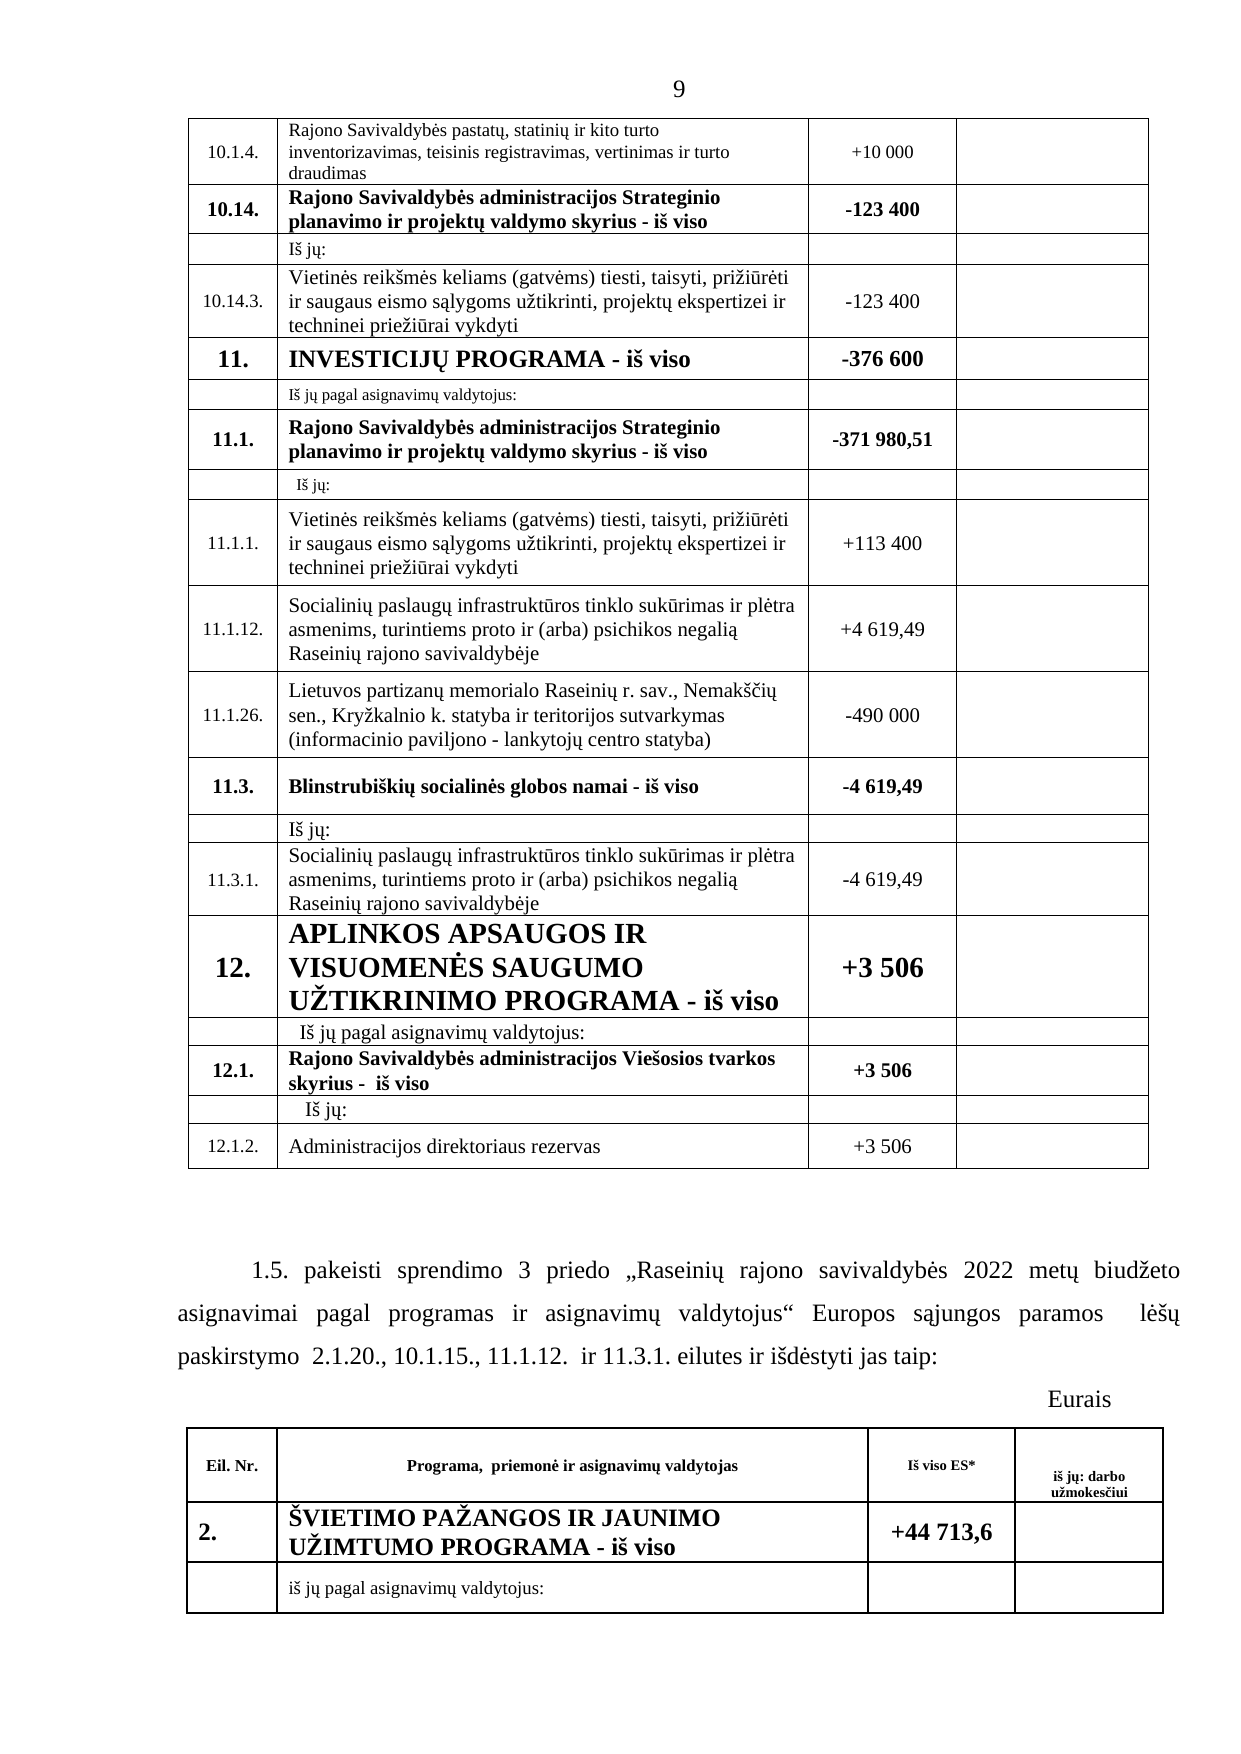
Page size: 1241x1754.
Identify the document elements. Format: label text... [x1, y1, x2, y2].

table_cell 10.1.4. [189, 119, 277, 184]
table_cell +3 506 [809, 1046, 956, 1094]
table_cell Lietuvos partizanų memorialo Raseinių r. sav., Nemakščių sen., Kryžkalnio k. statyba ir teritorijos sutvarkymas (informacinio paviljono - lankytojų centro statyba) [278, 672, 808, 757]
table_cell 12. [189, 916, 277, 1017]
table_cell APLINKOS APSAUGOS IR VISUOMENĖS SAUGUMO UŽTIKRINIMO PROGRAMA - iš viso [278, 916, 808, 1017]
table_cell Rajono Savivaldybės administracijos Viešosios tvarkos skyrius - iš viso [278, 1046, 808, 1094]
table_cell [957, 815, 1148, 842]
table_cell Socialinių paslaugų infrastruktūros tinklo sukūrimas ir plėtra asmenims, turintiems proto ir (arba) psichikos negalią Raseinių rajono savivaldybėje [278, 843, 808, 915]
table_cell +10 000 [809, 119, 956, 184]
table_cell +3 506 [809, 916, 956, 1017]
table_cell [809, 1096, 956, 1123]
table_cell INVESTICIJŲ PROGRAMA - iš viso [278, 338, 808, 379]
table_cell 12.1. [189, 1046, 277, 1094]
table_cell Iš jų pagal asignavimų valdytojus: [278, 1018, 808, 1045]
table_cell Iš jų: [278, 234, 808, 264]
table_cell [1016, 1563, 1162, 1612]
table_cell +3 506 [809, 1124, 956, 1167]
table_header Iš viso ES* [869, 1429, 1014, 1501]
table_cell [957, 410, 1148, 469]
table_cell -490 000 [809, 672, 956, 757]
table_cell [957, 265, 1148, 337]
table_cell [809, 1018, 956, 1045]
table_cell 11.1.12. [189, 586, 277, 671]
table_cell Blinstrubiškių socialinės globos namai - iš viso [278, 758, 808, 814]
table_cell Vietinės reikšmės keliams (gatvėms) tiesti, taisyti, prižiūrėti ir saugaus eismo sąlygoms užtikrinti, projektų ekspertizei ir techninei priežiūrai vykdyti [278, 500, 808, 585]
table_cell Iš jų: [278, 815, 808, 842]
table_cell Rajono Savivaldybės administracijos Strateginio planavimo ir projektų valdymo skyrius - iš viso [278, 410, 808, 469]
table_cell [957, 1018, 1148, 1045]
table_cell 11. [189, 338, 277, 379]
table_cell [189, 1096, 277, 1123]
table_cell Rajono Savivaldybės administracijos Strateginio planavimo ir projektų valdymo skyrius - iš viso [278, 185, 808, 233]
table_cell [189, 234, 277, 264]
table_cell [957, 470, 1148, 499]
table_cell [809, 815, 956, 842]
text Eurais [177, 1384, 1181, 1413]
table_cell -4 619,49 [809, 843, 956, 915]
table_cell [957, 380, 1148, 408]
table_cell [957, 500, 1148, 585]
table_cell 11.3. [189, 758, 277, 814]
table_cell [957, 234, 1148, 264]
table_cell -371 980,51 [809, 410, 956, 469]
table_cell [957, 672, 1148, 757]
text 1.5. pakeisti sprendimo 3 priedo „Raseinių rajono savivaldybės 2022 metų biudžeto asignavimai pagal programas ir asignavimų valdytojus“ Europos sąjungos paramos lėšų paskirstymo 2.1.20., 10.1.15., 11.1.12. ir 11.3.1. eilutes ir išdėstyti jas taip: [177, 1255, 1181, 1370]
table_cell [957, 1124, 1148, 1167]
table_cell [957, 758, 1148, 814]
table_cell [809, 234, 956, 264]
table_cell 10.14. [189, 185, 277, 233]
table_cell [189, 380, 277, 408]
table_cell [957, 338, 1148, 379]
table_cell -376 600 [809, 338, 956, 379]
table_cell Iš jų: [278, 1096, 808, 1123]
table_cell [188, 1563, 276, 1612]
table_cell +44 713,6 [869, 1503, 1014, 1561]
table_cell Vietinės reikšmės keliams (gatvėms) tiesti, taisyti, prižiūrėti ir saugaus eismo sąlygoms užtikrinti, projektų ekspertizei ir techninei priežiūrai vykdyti [278, 265, 808, 337]
table_cell 11.1.26. [189, 672, 277, 757]
table_cell Socialinių paslaugų infrastruktūros tinklo sukūrimas ir plėtra asmenims, turintiems proto ir (arba) psichikos negalią Raseinių rajono savivaldybėje [278, 586, 808, 671]
table_cell [957, 1096, 1148, 1123]
table_cell ŠVIETIMO PAŽANGOS IR JAUNIMO UŽIMTUMO PROGRAMA - iš viso [278, 1503, 867, 1561]
table_cell 10.14.3. [189, 265, 277, 337]
table_cell 11.1. [189, 410, 277, 469]
table_cell 11.1.1. [189, 500, 277, 585]
table_cell [957, 916, 1148, 1017]
table_cell [869, 1563, 1014, 1612]
table_header Programa, priemonė ir asignavimų valdytojas [278, 1429, 867, 1501]
table_cell [189, 1018, 277, 1045]
table_cell -123 400 [809, 265, 956, 337]
table_cell Iš jų: [278, 470, 808, 499]
table_cell [957, 119, 1148, 184]
table_cell +4 619,49 [809, 586, 956, 671]
table_cell [957, 843, 1148, 915]
table_cell [957, 1046, 1148, 1094]
table_cell Rajono Savivaldybės pastatų, statinių ir kito turto inventorizavimas, teisinis registravimas, vertinimas ir turto draudimas [278, 119, 808, 184]
table_cell [189, 470, 277, 499]
table_cell [189, 815, 277, 842]
table_cell Administracijos direktoriaus rezervas [278, 1124, 808, 1167]
table_cell 12.1.2. [189, 1124, 277, 1167]
table_cell [809, 380, 956, 408]
table_cell -123 400 [809, 185, 956, 233]
table_cell +113 400 [809, 500, 956, 585]
table_cell 2. [188, 1503, 276, 1561]
table_cell -4 619,49 [809, 758, 956, 814]
table_cell [1016, 1503, 1162, 1561]
table_header iš jų: darbo užmokesčiui [1016, 1429, 1162, 1501]
table_cell 11.3.1. [189, 843, 277, 915]
table_cell Iš jų pagal asignavimų valdytojus: [278, 380, 808, 408]
table_cell [957, 586, 1148, 671]
table_header Eil. Nr. [188, 1429, 276, 1501]
table_cell [957, 185, 1148, 233]
table_cell iš jų pagal asignavimų valdytojus: [278, 1563, 867, 1612]
table_cell [809, 470, 956, 499]
